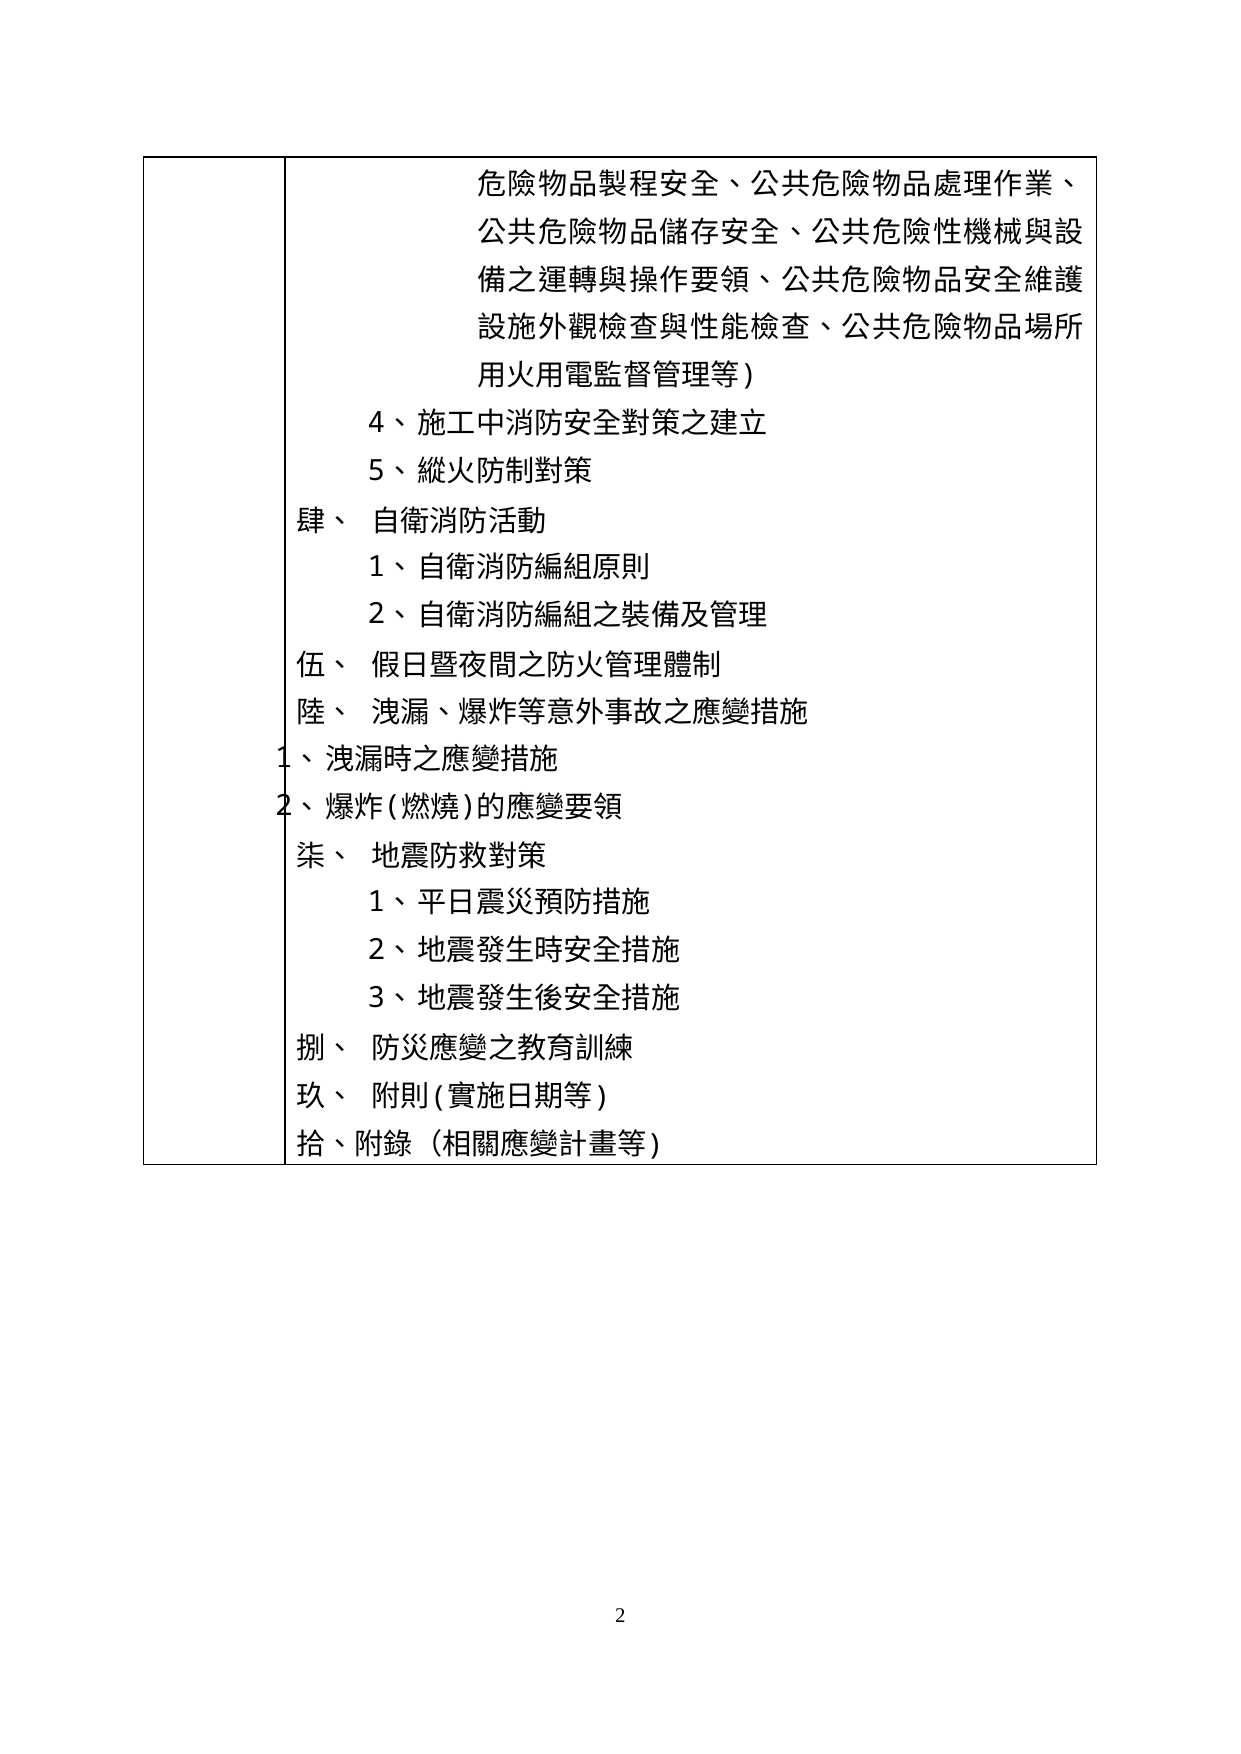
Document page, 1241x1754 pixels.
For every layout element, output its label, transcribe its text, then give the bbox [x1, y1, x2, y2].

table_cell 總則 目的與適用範圍 管理權人之職責 防火管理人及保安監督人之職責 防火管理相關配合辦理事項(提報防火管理人、保安監督人、消防防護及防災計畫、自衛消防編組訓練計畫、施工中消防防護及防災計畫、消防安全設備檢修結果報告及說明相關應變計畫置於附錄等) 防火管理委員會 場所特性及危害概要分析 場所位置圖、各區域樓層平面圖、逃生避難圖、廠區平面配置圖及危害辨識卡H-CARD 可能發生事故之潛在原因(人為因素、設備因素、環境因素) 製程中危險因子分析及防救對策(危險性或毒性化學品外洩、游離輻射危害、電電火花、機械性危害等) 預防管理對策 平時火災預防(消防安全設備檢修申報、火災預防管理編組、用火用電設備器具、電氣設備、防火避難設施、消防安全設備維護管理及公共危險物品保安監督管理等) 火災預防措施(吸煙及用火等易發生危險行為規定、確保防火避難設施機能運作正常應遵守事項等) 場所安全管理對策（公共危險物品搬運安全、公共危險物品製程安全、公共危險物品處理作業、公共危險物品儲存安全、公共危險性機械與設備之運轉與操作要領、公共危險物品安全維護設施外觀檢查與性能檢查、公共危險物品場所用火用電監督管理等) 施工中消防安全對策之建立 縱火防制對策 自衛消防活動 自衛消防編組原則 自衛消防編組之裝備及管理 假日暨夜間之防火管理體制 洩漏、爆炸等意外事故之應變措施 洩漏時之應變措施 爆炸(燃燒)的應變要領 地震防救對策 平日震災預防措施 地震發生時安全措施 地震發生後安全措施 防災應變之教育訓練 附則(實施日期等) 拾、附錄（相關應變計畫等) [286, 158, 1096, 1164]
table_cell 計畫內容摘要 [144, 158, 284, 1164]
